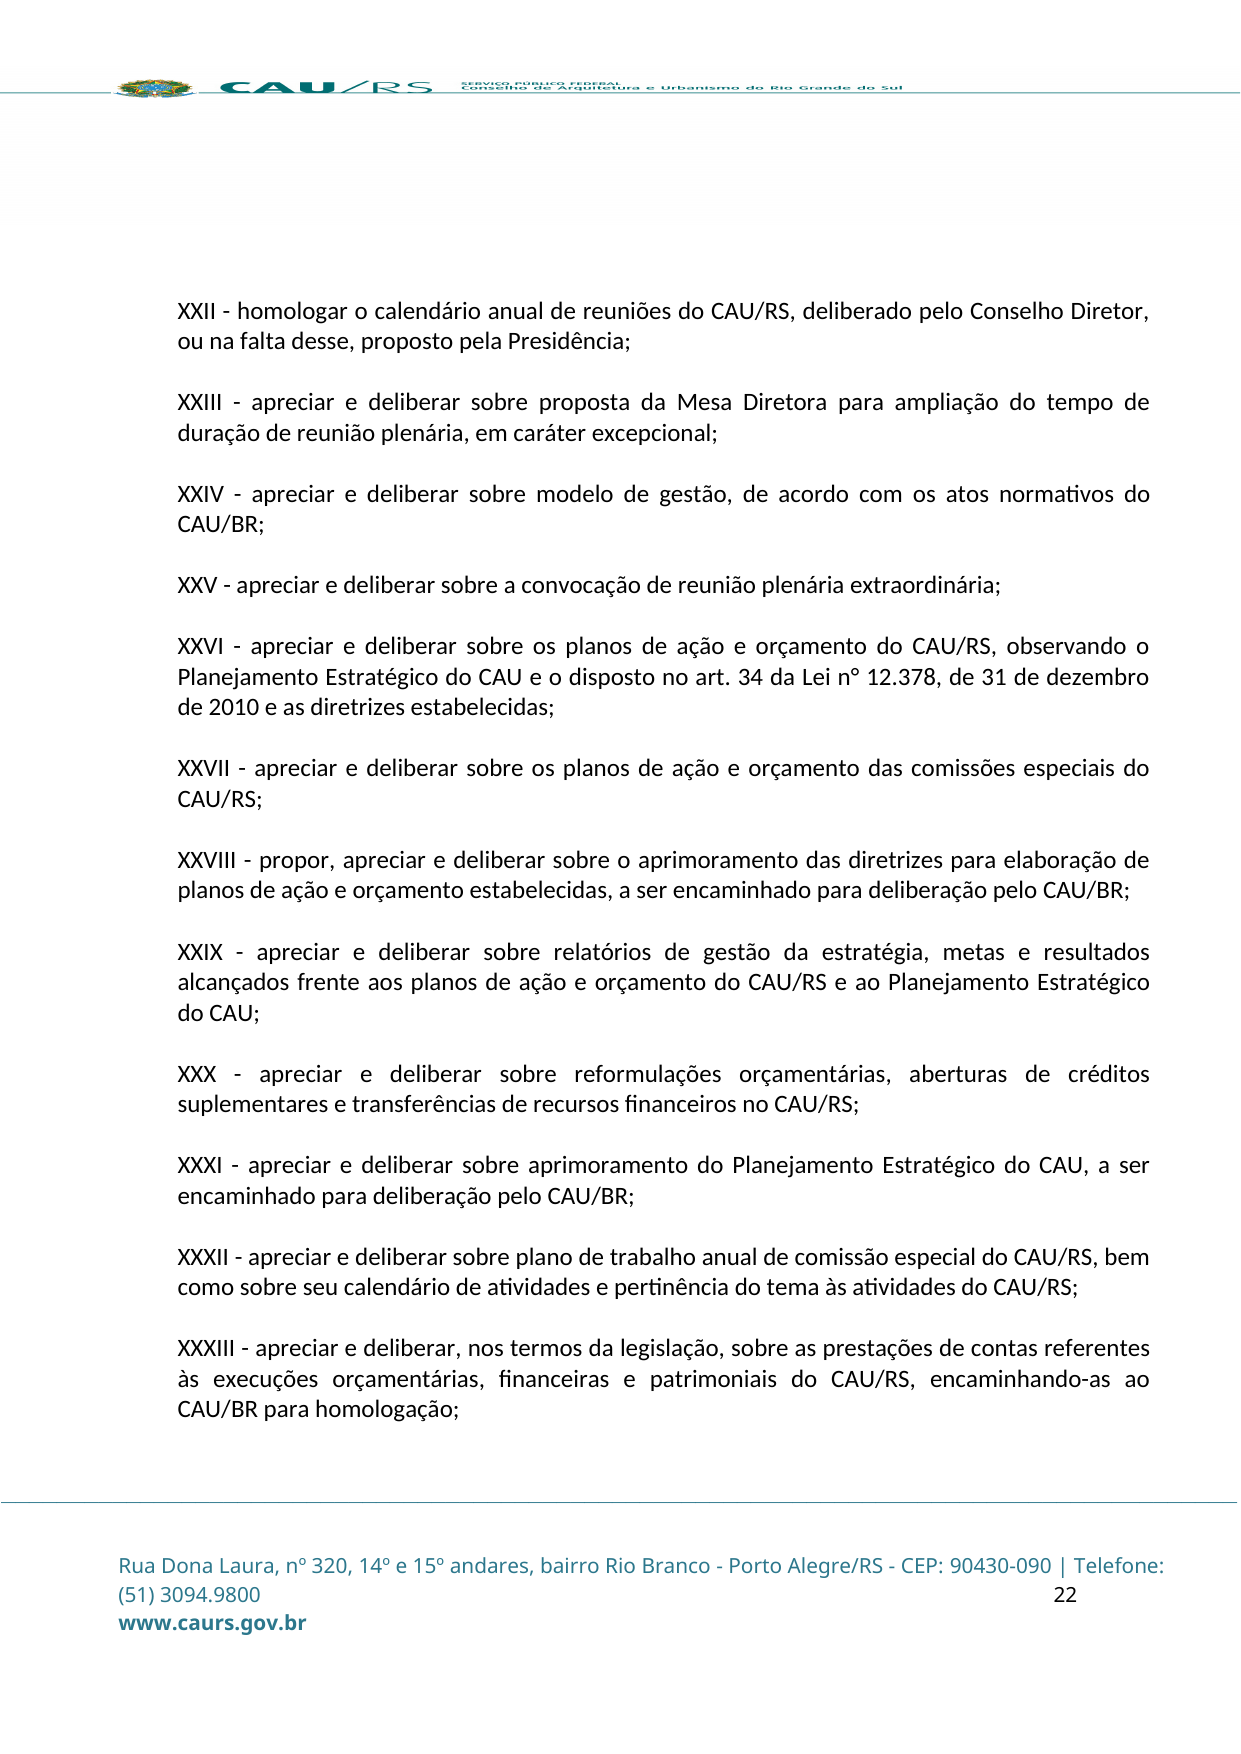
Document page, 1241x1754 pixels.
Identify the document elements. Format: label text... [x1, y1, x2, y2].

text XXIII - apreciar e deliberar sobre proposta da Mesa Diretora para ampliação do tempo de duração de reunião plenária, em caráter excepcional; [177, 386, 1152, 447]
text XXXI - apreciar e deliberar sobre aprimoramento do Planejamento Estratégico do CAU, a ser encaminhado para deliberação pelo CAU/BR; [177, 1149, 1152, 1210]
text XXVIII - propor, apreciar e deliberar sobre o aprimoramento das diretrizes para elaboração de planos de ação e orçamento estabelecidas, a ser encaminhado para deliberação pelo CAU/BR; [177, 844, 1152, 905]
text XXX - apreciar e deliberar sobre reformulações orçamentárias, aberturas de créditos suplementares e transferências de recursos financeiros no CAU/RS; [177, 1058, 1152, 1119]
text XXIX - apreciar e deliberar sobre relatórios de gestão da estratégia, metas e resultados alcançados frente aos planos de ação e orçamento do CAU/RS e ao Planejamento Estratégico do CAU; [177, 936, 1152, 1027]
text XXV - apreciar e deliberar sobre a convocação de reunião plenária extraordinária; [177, 569, 1152, 600]
text XXVI - apreciar e deliberar sobre os planos de ação e orçamento do CAU/RS, observando o Planejamento Estratégico do CAU e o disposto no art. 34 da Lei n° 12.378, de 31 de dezembro de 2010 e as diretrizes estabelecidas; [177, 631, 1152, 722]
text XXVII - apreciar e deliberar sobre os planos de ação e orçamento das comissões especiais do CAU/RS; [177, 753, 1152, 814]
text XXXIII - apreciar e deliberar, nos termos da legislação, sobre as prestações de contas referentes às execuções orçamentárias, financeiras e patrimoniais do CAU/RS, encaminhando-as ao CAU/BR para homologação; [177, 1332, 1152, 1424]
text XXIV - apreciar e deliberar sobre modelo de gestão, de acordo com os atos normativos do CAU/BR; [177, 478, 1152, 539]
text XXXII - apreciar e deliberar sobre plano de trabalho anual de comissão especial do CAU/RS, bem como sobre seu calendário de atividades e pertinência do tema às atividades do CAU/RS; [177, 1241, 1152, 1302]
text XXII - homologar o calendário anual de reuniões do CAU/RS, deliberado pelo Conselho Diretor, ou na falta desse, proposto pela Presidência; [177, 295, 1152, 356]
